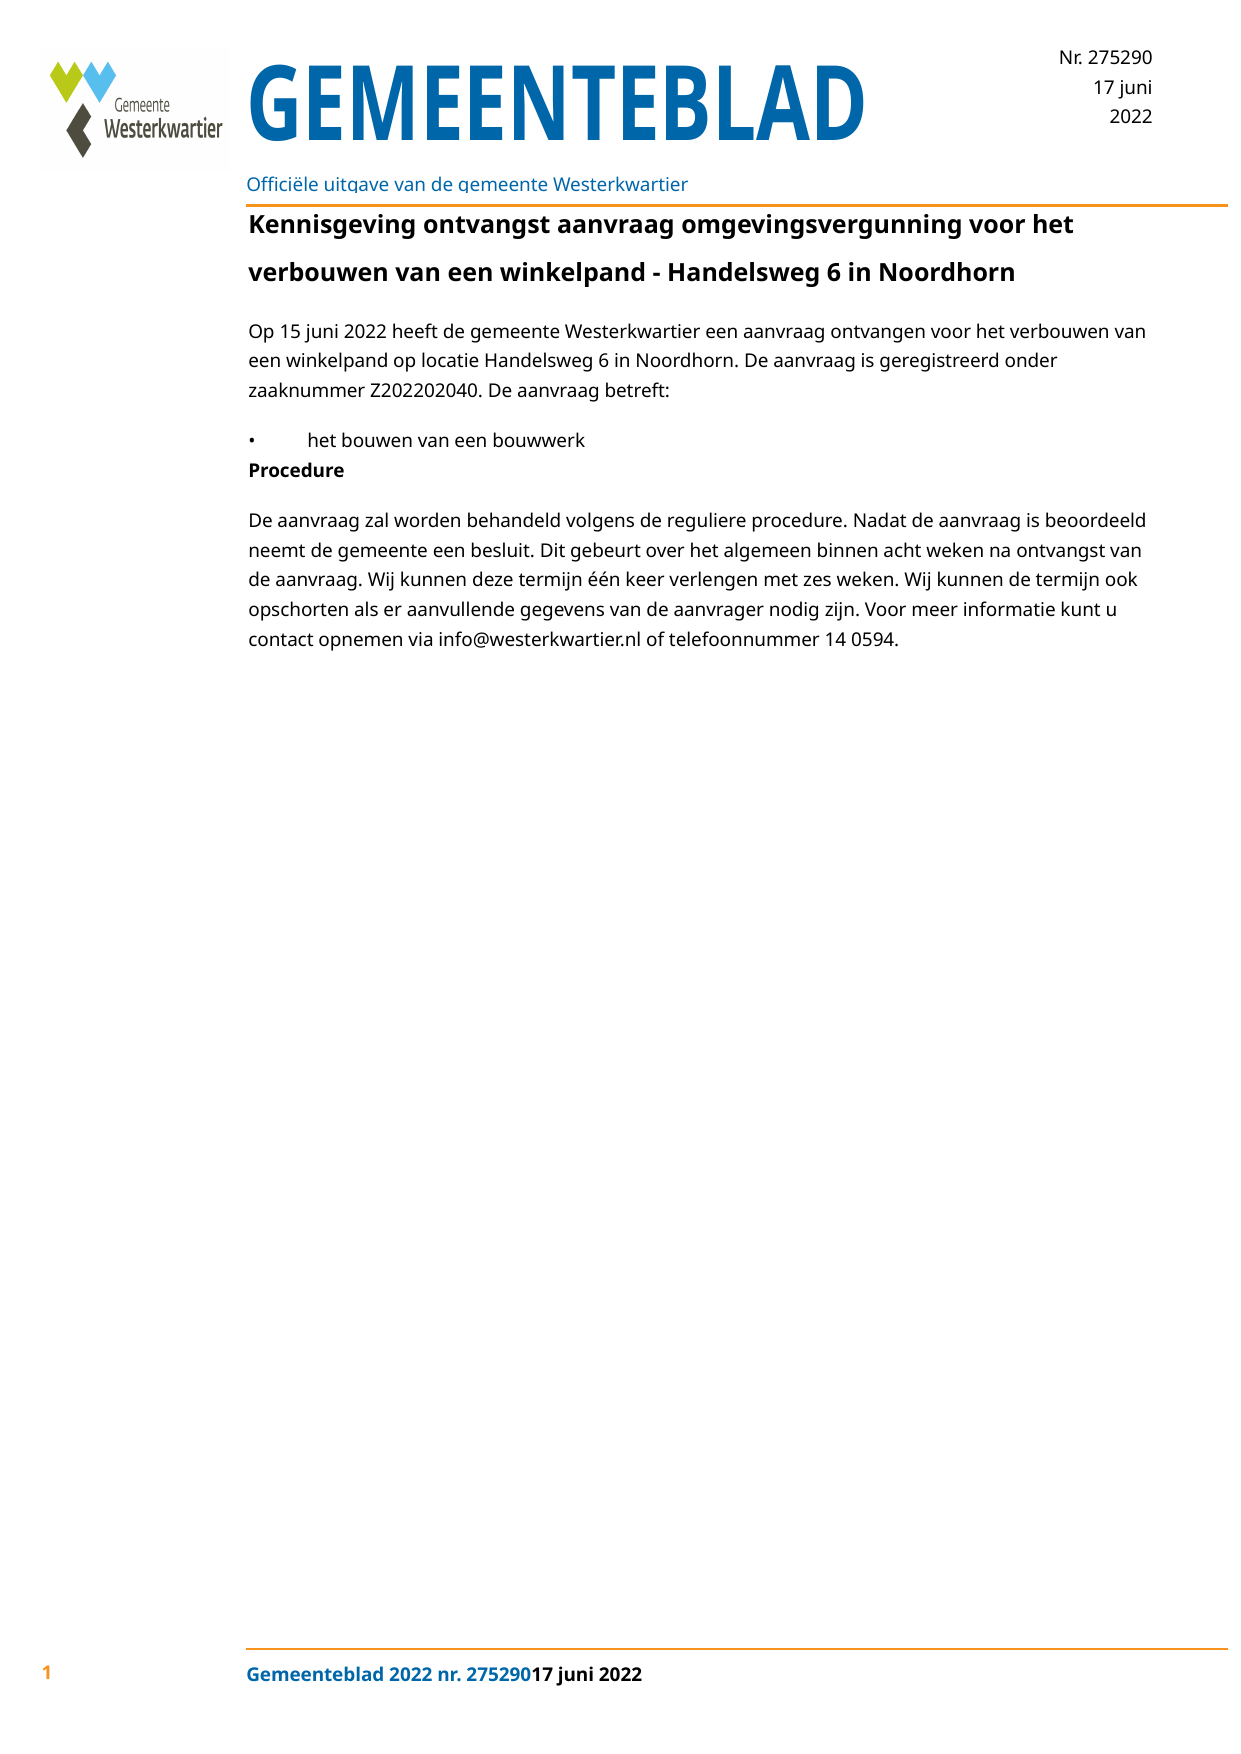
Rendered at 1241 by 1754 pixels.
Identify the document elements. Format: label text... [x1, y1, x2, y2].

text Op 15 juni 2022 heeft de gemeente Westerkwartier een aanvraag ontvangen voor het verbouwen van een winkelpand op locatie Handelsweg 6 in Noordhorn. De aanvraag is geregistreerd onder zaaknummer Z202202040. De aanvraag betreft: [248, 318, 1152, 403]
text De aanvraag zal worden behandeld volgens de reguliere procedure. Nadat de aanvraag is beoordeeld neemt de gemeente een besluit. Dit gebeurt over het algemeen binnen acht weken na ontvangst van de aanvraag. Wij kunnen deze termijn één keer verlengen met zes weken. Wij kunnen de termijn ook opschorten als er aanvullende gegevens van de aanvrager nodig zijn. Voor meer informatie kunt u contact opnemen via info@westerkwartier.nl of telefoonnummer 14 0594. [248, 507, 1152, 652]
text Kennisgeving ontvangst aanvraag omgevingsvergunning voor het verbouwen van een winkelpand - Handelsweg 6 in Noordhorn [248, 207, 1152, 288]
list het bouwen van een bouwwerk [248, 427, 1152, 453]
picture [41, 47, 231, 172]
text Procedure [248, 457, 1152, 483]
